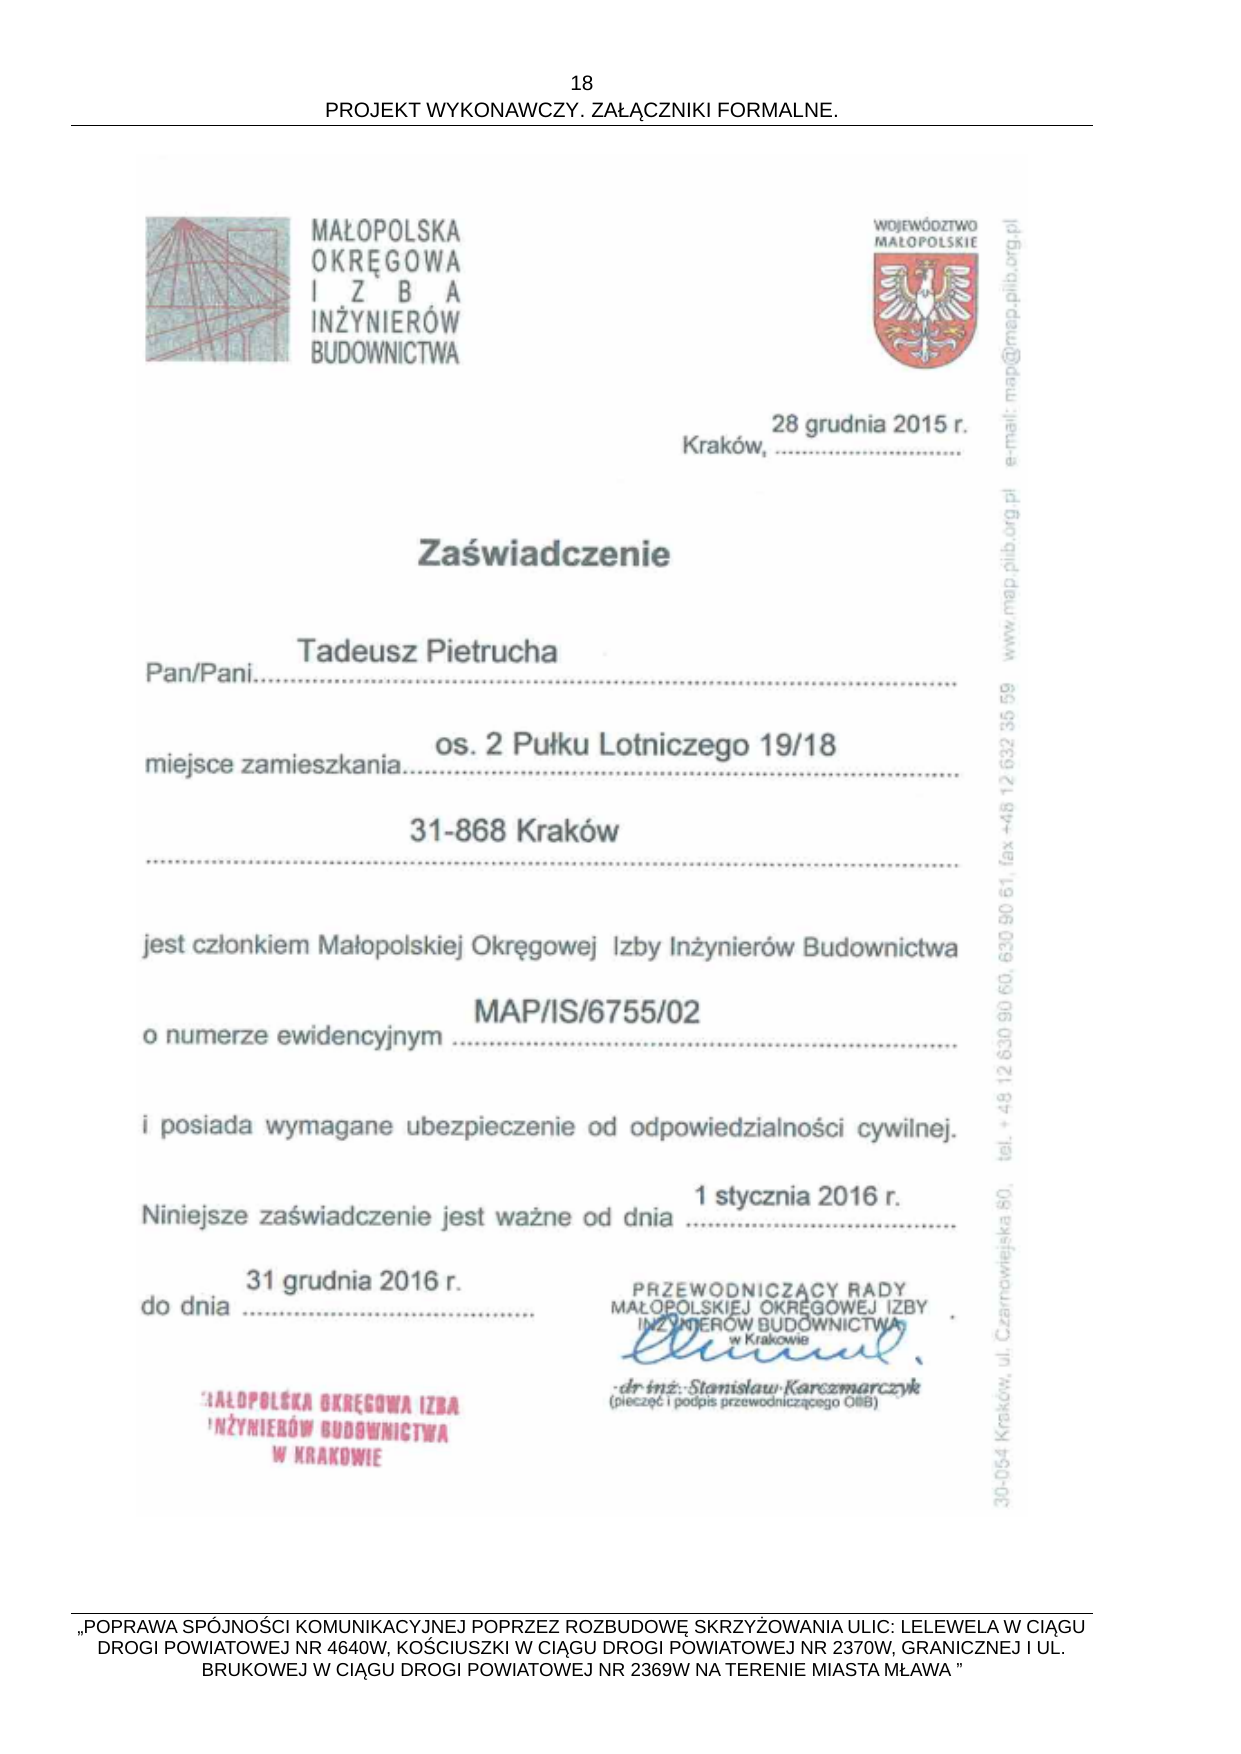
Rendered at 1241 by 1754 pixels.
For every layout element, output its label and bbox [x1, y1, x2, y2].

picture [135, 154, 1028, 1517]
